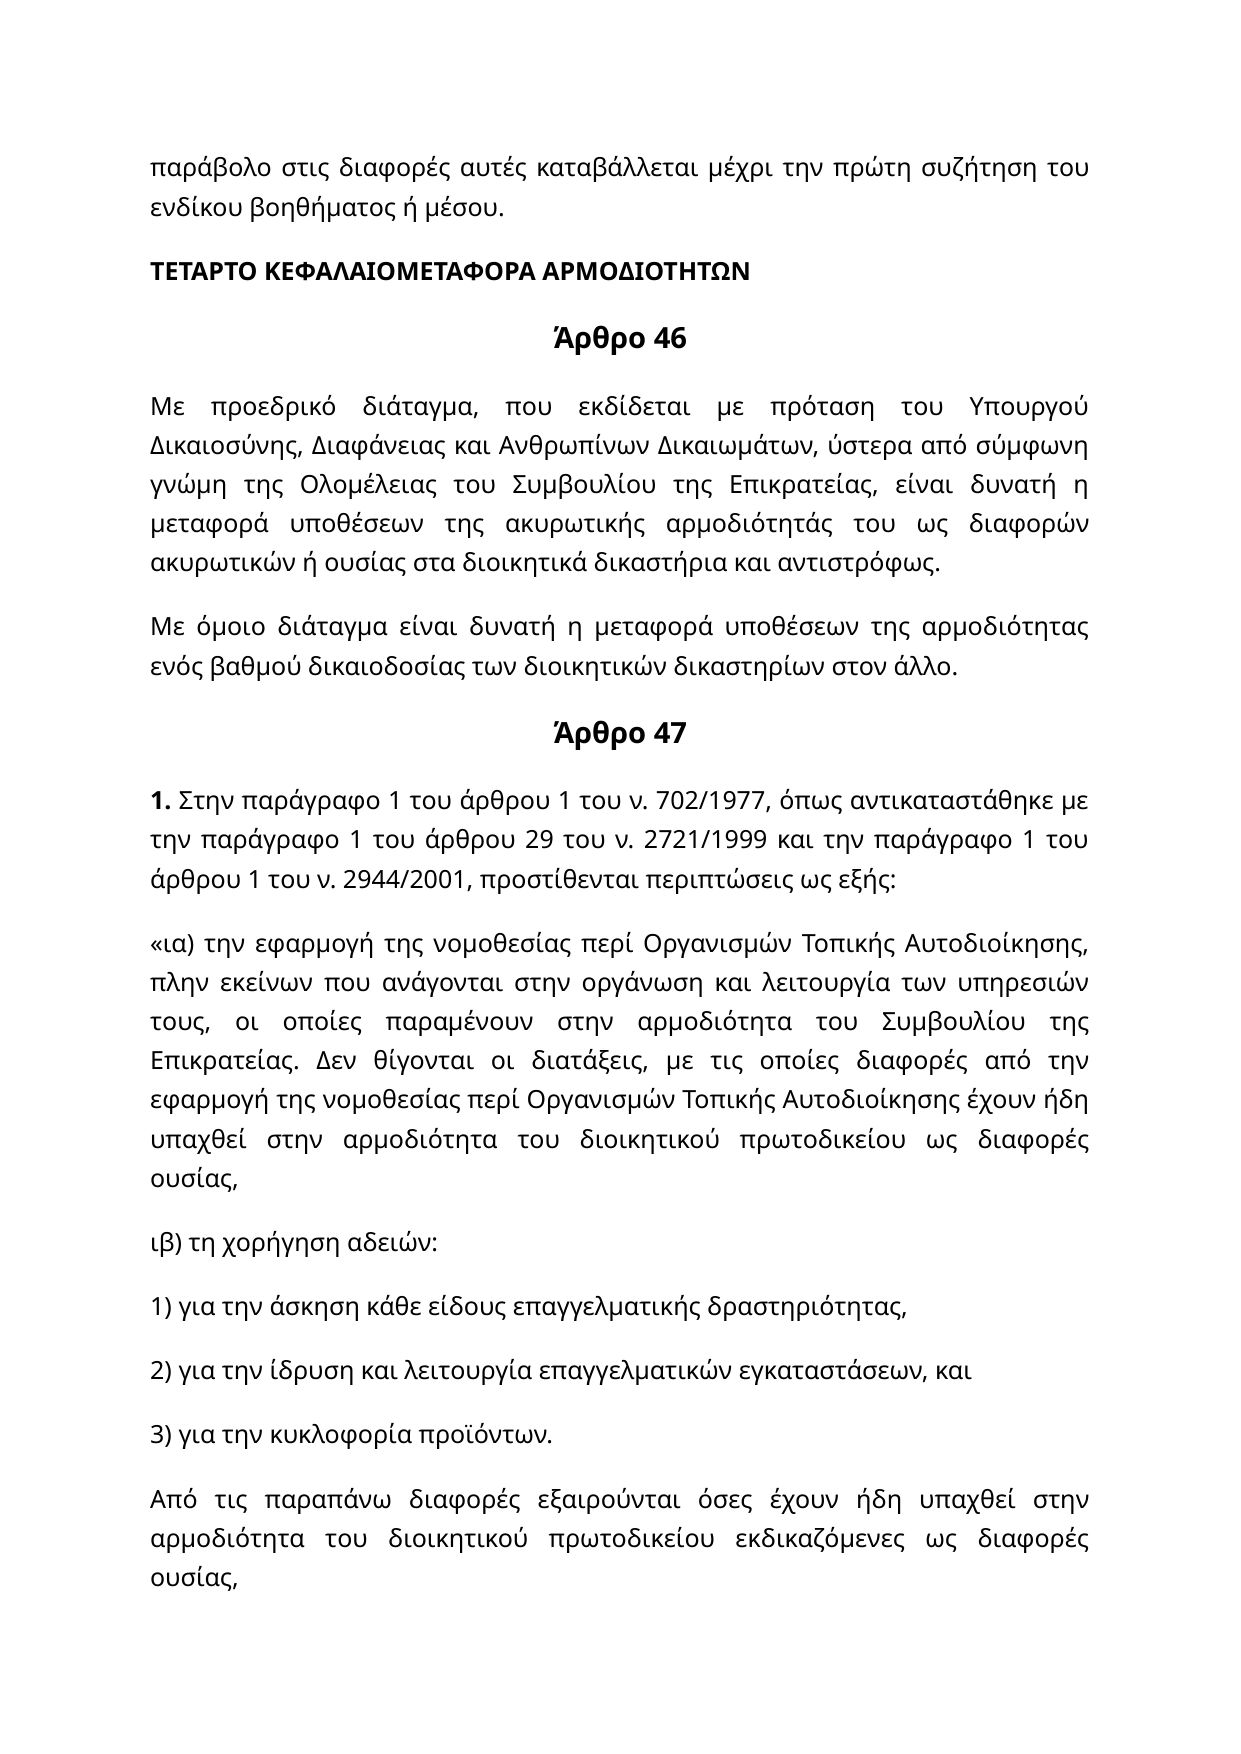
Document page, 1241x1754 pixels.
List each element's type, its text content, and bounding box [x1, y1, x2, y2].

text 1. Στην παράγραφο 1 του άρθρου 1 του ν. 702/1977, όπως αντικαταστάθηκε με την παράγραφο 1 του άρθρου 29 του ν. 2721/1999 και την παράγραφο 1 του άρθρου 1 του ν. 2944/2001, προστίθενται περιπτώσεις ως εξής: [150, 783, 1090, 895]
subtitle Άρθρο 46 [150, 317, 1090, 357]
text παράβολο στις διαφορές αυτές καταβάλλεται μέχρι την πρώτη συζήτηση του ενδίκου βοηθήματος ή μέσου. [150, 150, 1090, 223]
text Με προεδρικό διάταγμα, που εκδίδεται με πρόταση του Υπουργού Δικαιοσύνης, Διαφάνειας και Ανθρωπίνων Δικαιωμάτων, ύστερα από σύμφωνη γνώμη της Ολομέλειας του Συμβουλίου της Επικρατείας, είναι δυνατή η μεταφορά υποθέσεων της ακυρωτικής αρμοδιότητάς του ως διαφορών ακυρωτικών ή ουσίας στα διοικητικά δικαστήρια και αντιστρόφως. [150, 388, 1090, 579]
text ΤΕΤΑΡΤΟ ΚΕΦΑΛΑΙΟΜΕΤΑΦΟΡΑ ΑΡΜΟΔΙΟΤΗΤΩΝ [150, 253, 1090, 287]
subtitle Άρθρο 47 [150, 712, 1090, 752]
text 1) για την άσκηση κάθε είδους επαγγελματικής δραστηριότητας, [150, 1289, 1090, 1323]
text «ια) την εφαρμογή της νομοθεσίας περί Οργανισμών Τοπικής Αυτοδιοίκησης, πλην εκείνων που ανάγονται στην οργάνωση και λειτουργία των υπηρεσιών τους, οι οποίες παραμένουν στην αρμοδιότητα του Συμβουλίου της Επικρατείας. Δεν θίγονται οι διατάξεις, με τις οποίες διαφορές από την εφαρμογή της νομοθεσίας περί Οργανισμών Τοπικής Αυτοδιοίκησης έχουν ήδη υπαχθεί στην αρμοδιότητα του διοικητικού πρωτοδικείου ως διαφορές ουσίας, [150, 925, 1090, 1194]
text 2) για την ίδρυση και λειτουργία επαγγελματικών εγκαταστάσεων, και [150, 1353, 1090, 1387]
text Με όμοιο διάταγμα είναι δυνατή η μεταφορά υποθέσεων της αρμοδιότητας ενός βαθμού δικαιοδοσίας των διοικητικών δικαστηρίων στον άλλο. [150, 609, 1090, 682]
text Από τις παραπάνω διαφορές εξαιρούνται όσες έχουν ήδη υπαχθεί στην αρμοδιότητα του διοικητικού πρωτοδικείου εκδικαζόμενες ως διαφορές ουσίας, [150, 1481, 1090, 1594]
text ιβ) τη χορήγηση αδειών: [150, 1224, 1090, 1259]
text 3) για την κυκλοφορία προϊόντων. [150, 1417, 1090, 1451]
